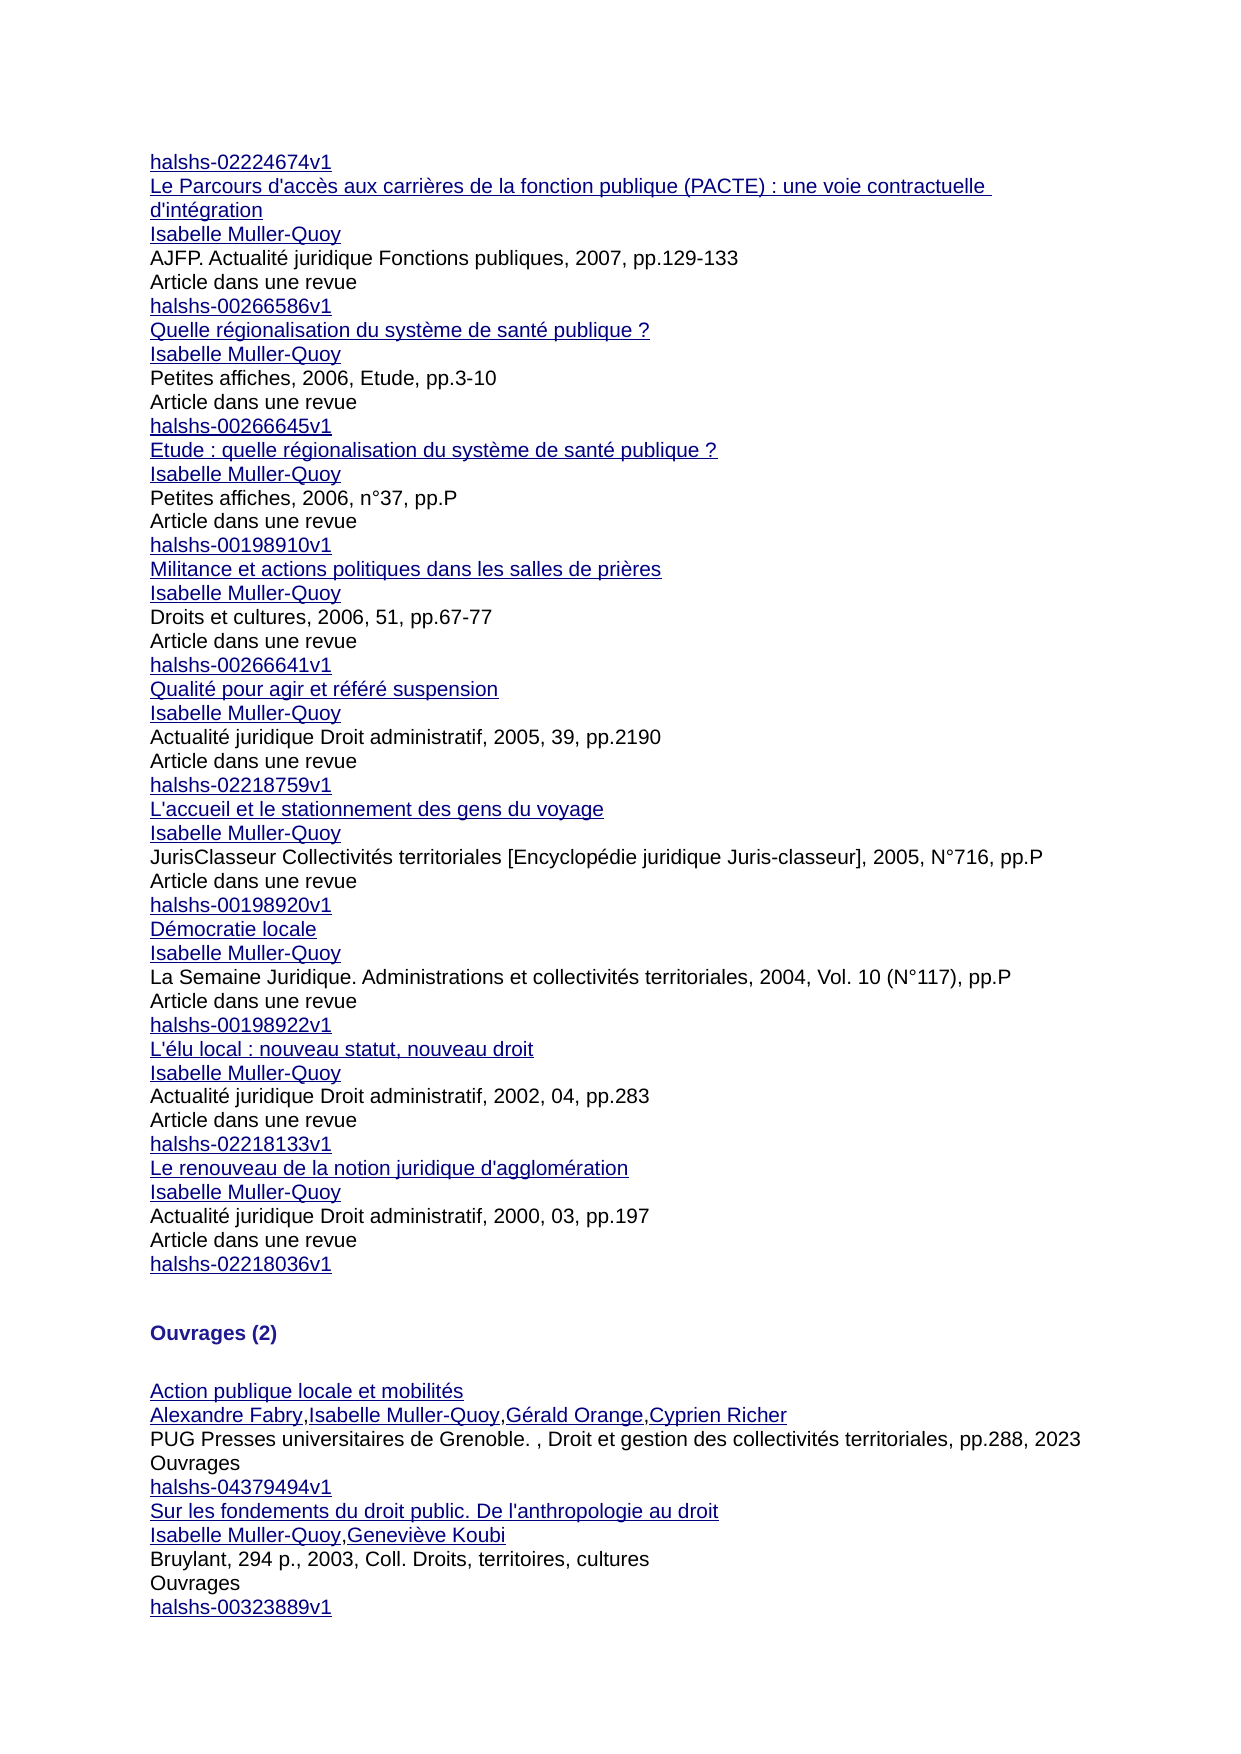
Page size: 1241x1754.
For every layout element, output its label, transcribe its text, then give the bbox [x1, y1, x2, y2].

table_cell Quelle régionalisation du système de santé publique ? Isabelle Muller-Quoy Petites affiches, 2006, Etude, pp.3-10 Article dans une revue halshs-00266645v1 [150, 318, 1090, 437]
table_cell Militance et actions politiques dans les salles de prières Isabelle Muller-Quoy Droits et cultures, 2006, 51, pp.67-77 Article dans une revue halshs-00266641v1 [150, 557, 1090, 677]
table_cell Le renouveau de la notion juridique d'agglomération Isabelle Muller-Quoy Actualité juridique Droit administratif, 2000, 03, pp.197 Article dans une revue halshs-02218036v1 [150, 1156, 1090, 1276]
table_cell Etude : quelle régionalisation du système de santé publique ? Isabelle Muller-Quoy Petites affiches, 2006, n°37, pp.P Article dans une revue halshs-00198910v1 [150, 438, 1090, 557]
table_cell Le Parcours d'accès aux carrières de la fonction publique (PACTE) : une voie contractuelle d'intégration Isabelle Muller-Quoy AJFP. Actualité juridique Fonctions publiques, 2007, pp.129-133 Article dans une revue halshs-00266586v1 [150, 174, 1090, 318]
table_cell Sur les fondements du droit public. De l'anthropologie au droit Isabelle Muller-Quoy,Geneviève Koubi Bruylant, 294 p., 2003, Coll. Droits, territoires, cultures Ouvrages halshs-00323889v1 [150, 1499, 1090, 1619]
table_cell Qualité pour agir et référé suspension Isabelle Muller-Quoy Actualité juridique Droit administratif, 2005, 39, pp.2190 Article dans une revue halshs-02218759v1 [150, 677, 1090, 797]
table_cell halshs-02224674v1 [150, 150, 1090, 174]
table_cell L'élu local : nouveau statut, nouveau droit Isabelle Muller-Quoy Actualité juridique Droit administratif, 2002, 04, pp.283 Article dans une revue halshs-02218133v1 [150, 1036, 1090, 1156]
table_header Action publique locale et mobilités Alexandre Fabry,Isabelle Muller-Quoy,Gérald Orange,Cyprien Richer PUG Presses universitaires de Grenoble. , Droit et gestion des collectivités territoriales, pp.288, 2023 Ouvrages halshs-04379494v1 [150, 1379, 1090, 1499]
subtitle Ouvrages (2) [150, 1321, 1090, 1345]
table_cell Démocratie locale Isabelle Muller-Quoy La Semaine Juridique. Administrations et collectivités territoriales, 2004, Vol. 10 (N°117), pp.P Article dans une revue halshs-00198922v1 [150, 917, 1090, 1036]
table_cell L'accueil et le stationnement des gens du voyage Isabelle Muller-Quoy JurisClasseur Collectivités territoriales [Encyclopédie juridique Juris-classeur], 2005, N°716, pp.P Article dans une revue halshs-00198920v1 [150, 797, 1090, 917]
